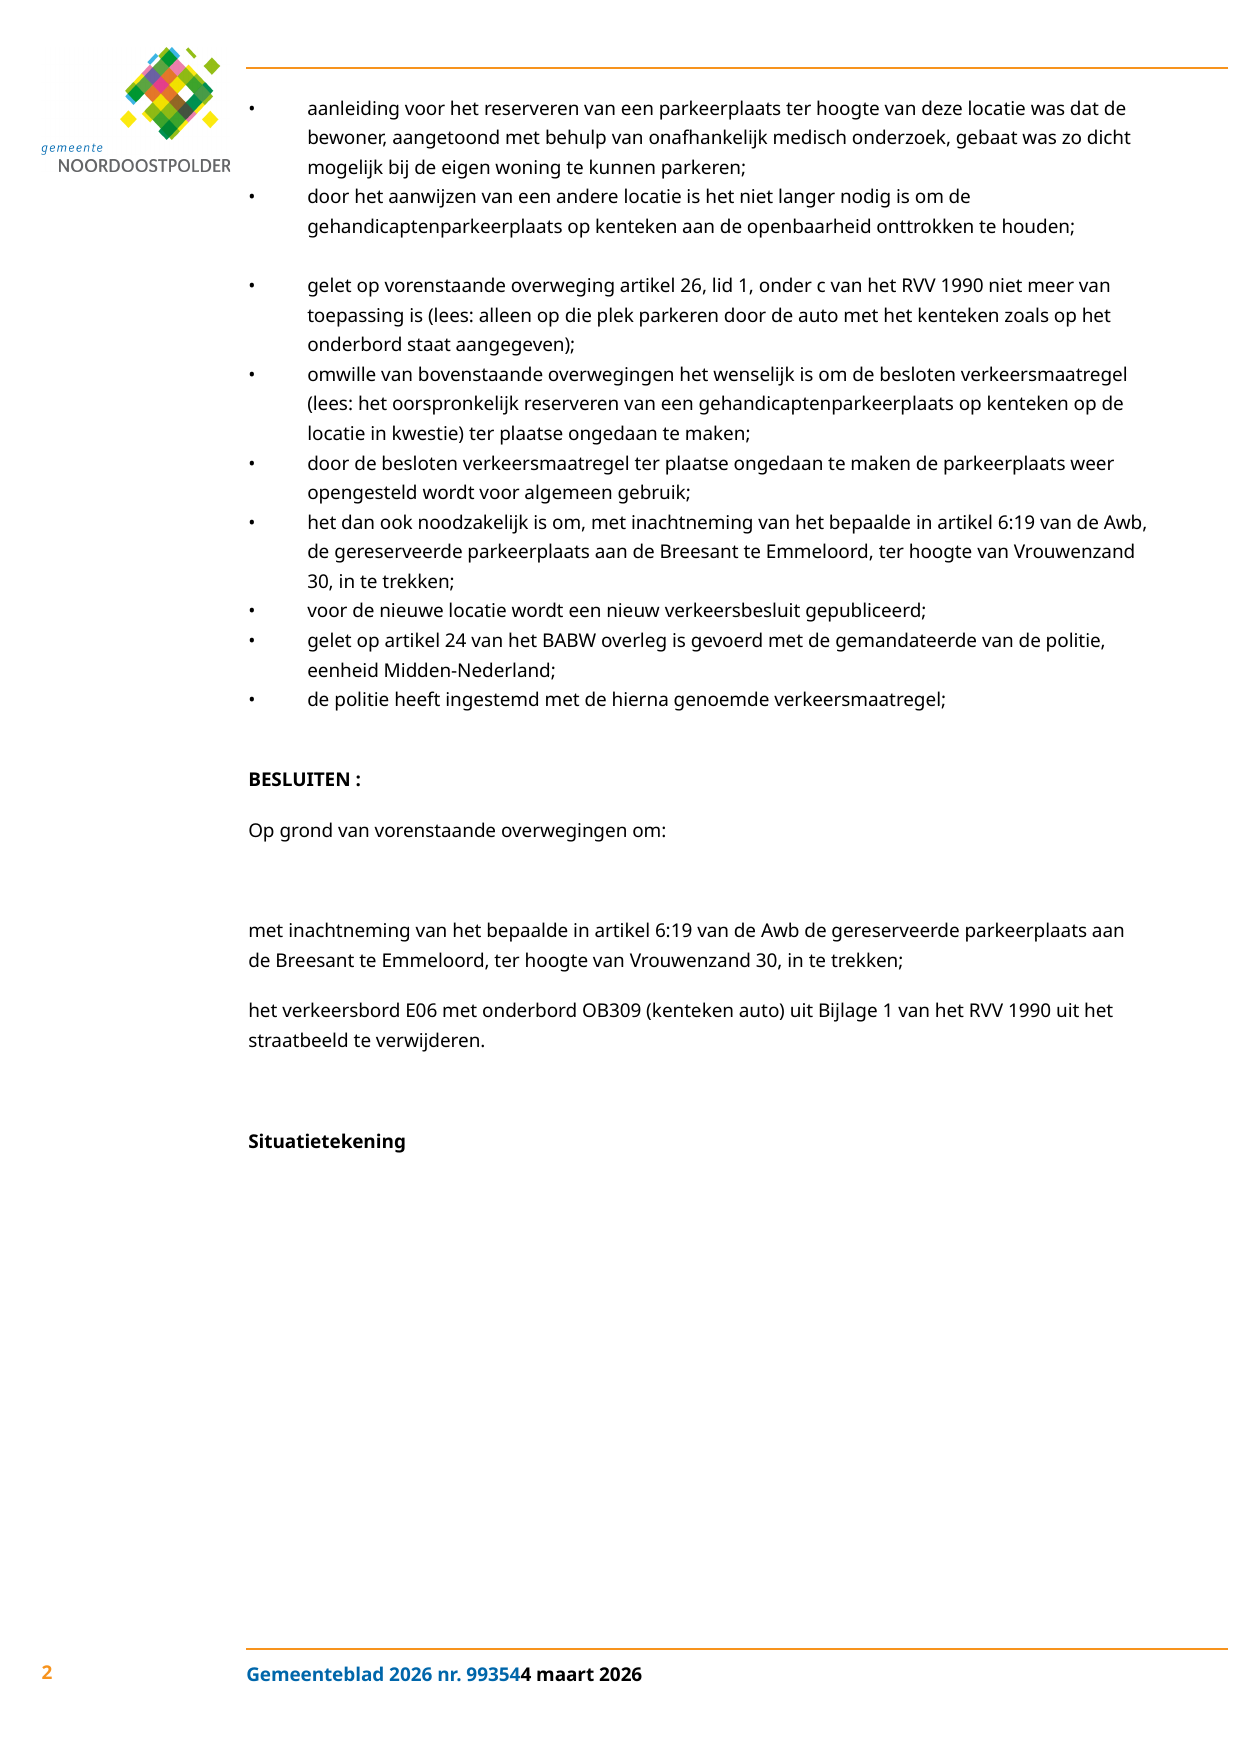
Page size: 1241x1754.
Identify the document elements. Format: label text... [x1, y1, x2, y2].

text met inachtneming van het bepaalde in artikel 6:19 van de Awb de gereserveerde parkeerplaats aan de Breesant te Emmeloord, ter hoogte van Vrouwenzand 30, in te trekken; [248, 918, 1152, 973]
list de politie heeft ingestemd met de hierna genoemde verkeersmaatregel; [248, 686, 1152, 712]
text BESLUITEN : [248, 766, 1152, 792]
text Situatietekening [248, 1128, 1152, 1154]
list door de besloten verkeersmaatregel ter plaatse ongedaan te maken de parkeerplaats weer opengesteld wordt voor algemeen gebruik; [248, 450, 1152, 505]
text Op grond van vorenstaande overwegingen om: [248, 817, 1152, 843]
list gelet op vorenstaande overweging artikel 26, lid 1, onder c van het RVV 1990 niet meer van toepassing is (lees: alleen op die plek parkeren door de auto met het kenteken zoals op het onderbord staat aangegeven); [248, 272, 1152, 357]
list door het aanwijzen van een andere locatie is het niet langer nodig is om de gehandicaptenparkeerplaats op kenteken aan de openbaarheid onttrokken te houden; [248, 183, 1152, 239]
text het verkeersbord E06 met onderbord OB309 (kenteken auto) uit Bijlage 1 van het RVV 1990 uit het straatbeeld te verwijderen. [248, 998, 1152, 1053]
list gelet op artikel 24 van het BABW overleg is gevoerd met de gemandateerde van de politie, eenheid Midden-Nederland; [248, 627, 1152, 683]
list het dan ook noodzakelijk is om, met inachtneming van het bepaalde in artikel 6:19 van de Awb, de gereserveerde parkeerplaats aan de Breesant te Emmeloord, ter hoogte van Vrouwenzand 30, in te trekken; [248, 509, 1152, 594]
picture [41, 47, 231, 172]
list omwille van bovenstaande overwegingen het wenselijk is om de besloten verkeersmaatregel (lees: het oorspronkelijk reserveren van een gehandicaptenparkeerplaats op kenteken op de locatie in kwestie) ter plaatse ongedaan te maken; [248, 361, 1152, 446]
list voor de nieuwe locatie wordt een nieuw verkeersbesluit gepubliceerd; [248, 598, 1152, 623]
list aanleiding voor het reserveren van een parkeerplaats ter hoogte van deze locatie was dat de bewoner, aangetoond met behulp van onafhankelijk medisch onderzoek, gebaat was zo dicht mogelijk bij de eigen woning te kunnen parkeren; [248, 95, 1152, 180]
